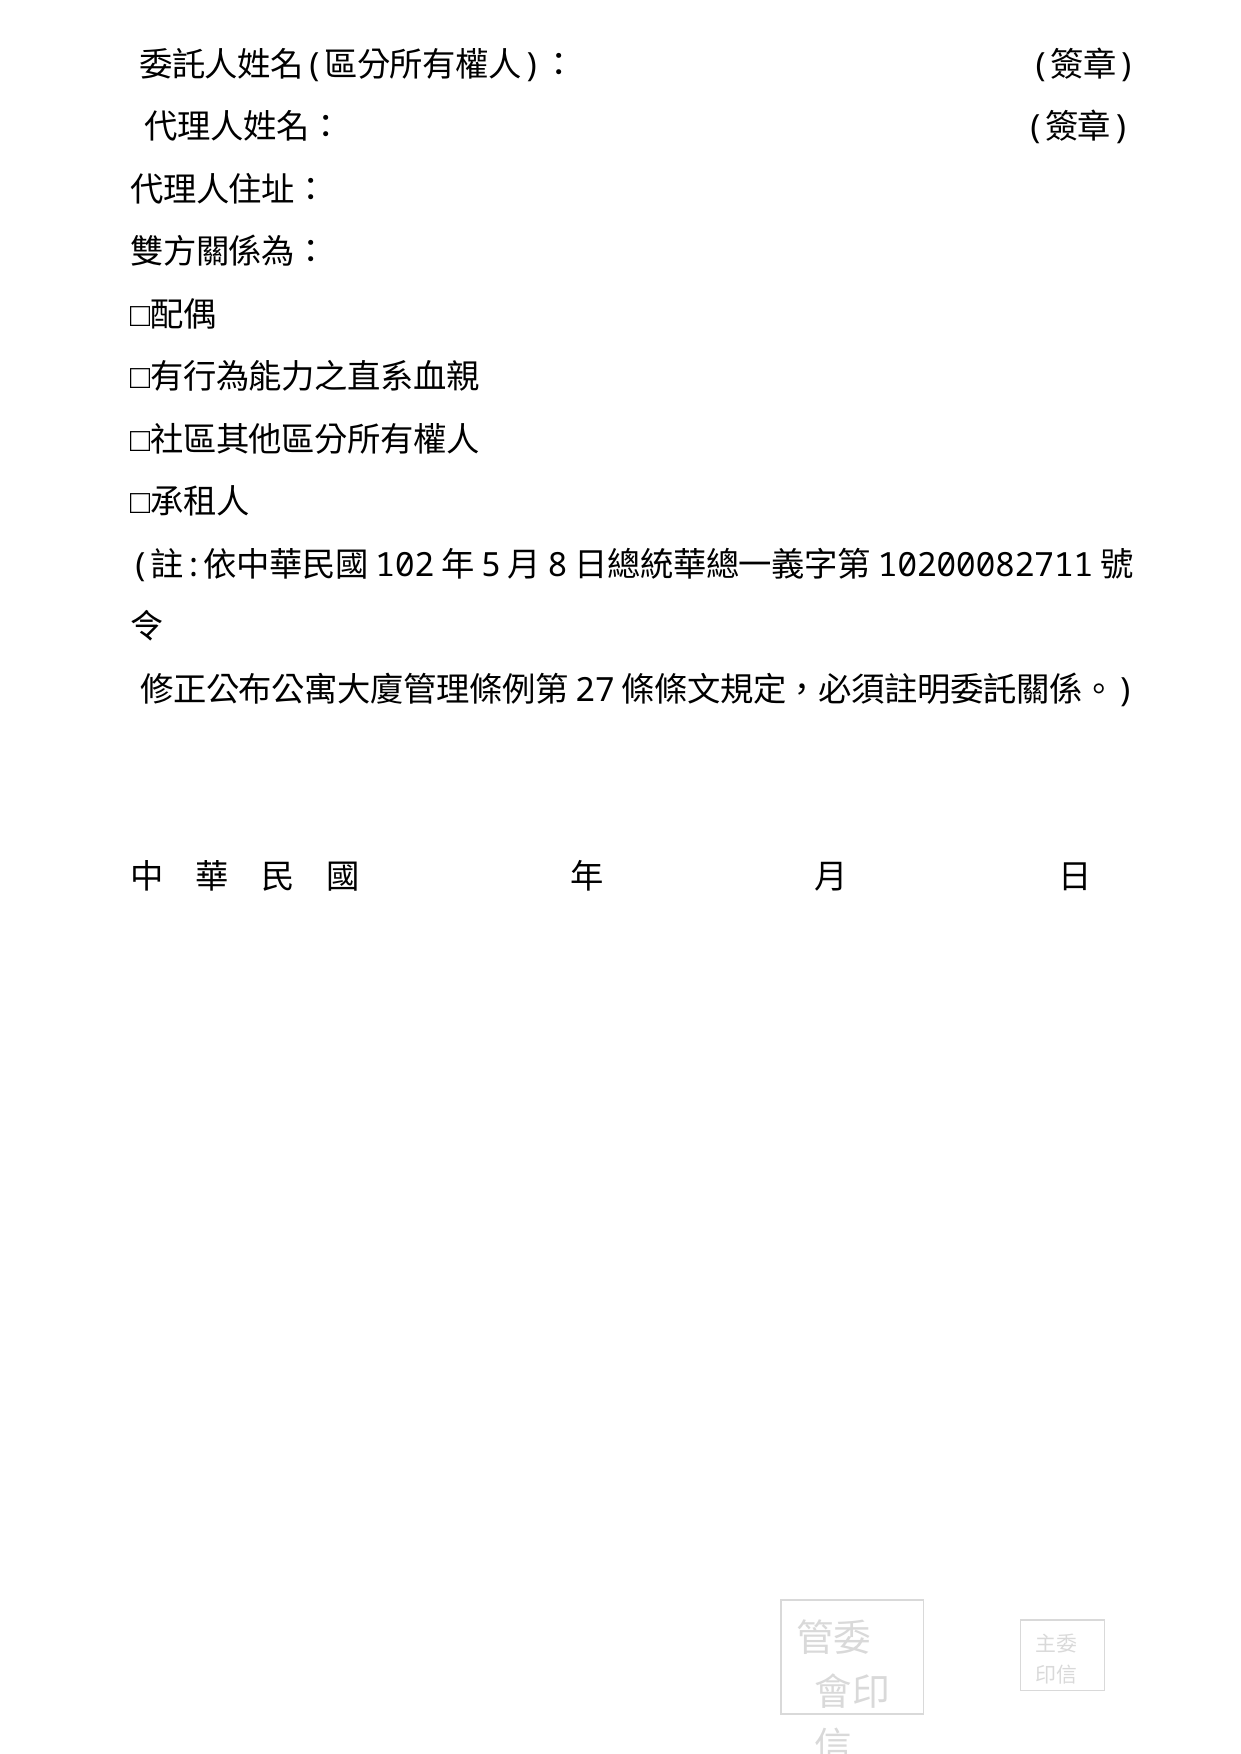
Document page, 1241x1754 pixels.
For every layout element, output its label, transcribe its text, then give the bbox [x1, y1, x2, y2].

text (註:依中華民國102年5月8日總統華總一義字第10200082711號令 [130, 520, 1146, 645]
text 雙方關係為： [130, 207, 1146, 270]
text 代理人住址： [130, 145, 1146, 207]
text 修正公布公寓大廈管理條例第27條條文規定，必須註明委託關係。) [130, 645, 1146, 707]
text 中 華 民 國 年 月 日 [130, 832, 1146, 895]
text □社區其他區分所有權人 [130, 395, 1146, 457]
text 委託人姓名(區分所有權人)： (簽章) [130, 20, 1146, 82]
text □承租人 [130, 457, 1146, 520]
text □有行為能力之直系血親 [130, 332, 1146, 395]
text □配偶 [130, 270, 1146, 332]
text 代理人姓名： (簽章) [130, 82, 1146, 145]
